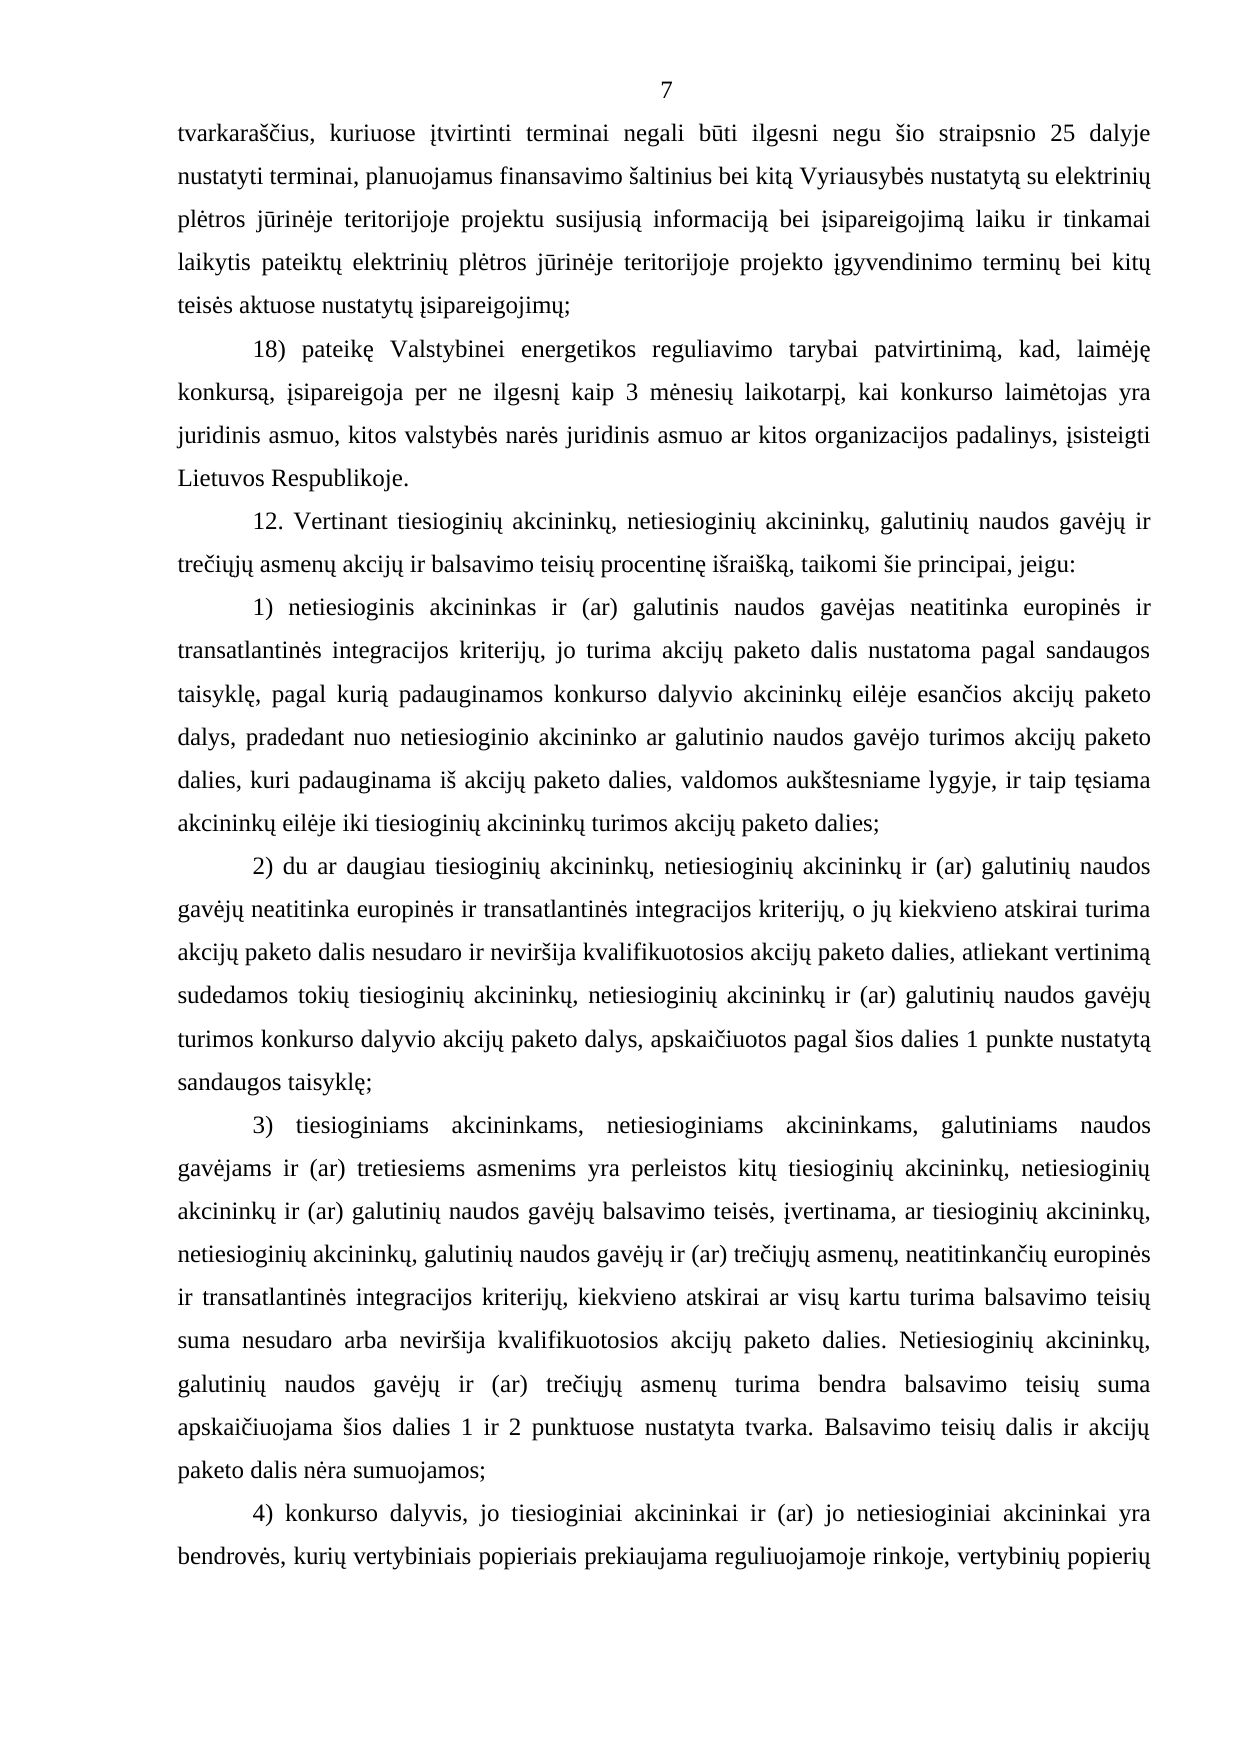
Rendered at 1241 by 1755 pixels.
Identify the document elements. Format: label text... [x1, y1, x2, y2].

text tvarkaraščius, kuriuose įtvirtinti terminai negali būti ilgesni negu šio straipsnio 25 dalyje nustatyti terminai, planuojamus finansavimo šaltinius bei kitą Vyriausybės nustatytą su elektrinių plėtros jūrinėje teritorijoje projektu susijusią informaciją bei įsipareigojimą laiku ir tinkamai laikytis pateiktų elektrinių plėtros jūrinėje teritorijoje projekto įgyvendinimo terminų bei kitų teisės aktuose nustatytų įsipareigojimų; [177, 118, 1152, 319]
text 12. Vertinant tiesioginių akcininkų, netiesioginių akcininkų, galutinių naudos gavėjų ir trečiųjų asmenų akcijų ir balsavimo teisių procentinę išraišką, taikomi šie principai, jeigu: [177, 506, 1152, 578]
text 4) konkurso dalyvis, jo tiesioginiai akcininkai ir (ar) jo netiesioginiai akcininkai yra bendrovės, kurių vertybiniais popieriais prekiaujama reguliuojamoje rinkoje, vertybinių popierių [177, 1498, 1152, 1570]
text 3) tiesioginiams akcininkams, netiesioginiams akcininkams, galutiniams naudos gavėjams ir (ar) tretiesiems asmenims yra perleistos kitų tiesioginių akcininkų, netiesioginių akcininkų ir (ar) galutinių naudos gavėjų balsavimo teisės, įvertinama, ar tiesioginių akcininkų, netiesioginių akcininkų, galutinių naudos gavėjų ir (ar) trečiųjų asmenų, neatitinkančių europinės ir transatlantinės integracijos kriterijų, kiekvieno atskirai ar visų kartu turima balsavimo teisių suma nesudaro arba neviršija kvalifikuotosios akcijų paketo dalies. Netiesioginių akcininkų, galutinių naudos gavėjų ir (ar) trečiųjų asmenų turima bendra balsavimo teisių suma apskaičiuojama šios dalies 1 ir 2 punktuose nustatyta tvarka. Balsavimo teisių dalis ir akcijų paketo dalis nėra sumuojamos; [177, 1110, 1152, 1484]
text 2) du ar daugiau tiesioginių akcininkų, netiesioginių akcininkų ir (ar) galutinių naudos gavėjų neatitinka europinės ir transatlantinės integracijos kriterijų, o jų kiekvieno atskirai turima akcijų paketo dalis nesudaro ir neviršija kvalifikuotosios akcijų paketo dalies, atliekant vertinimą sudedamos tokių tiesioginių akcininkų, netiesioginių akcininkų ir (ar) galutinių naudos gavėjų turimos konkurso dalyvio akcijų paketo dalys, apskaičiuotos pagal šios dalies 1 punkte nustatytą sandaugos taisyklę; [177, 851, 1152, 1096]
text 18) pateikę Valstybinei energetikos reguliavimo tarybai patvirtinimą, kad, laimėję konkursą, įsipareigoja per ne ilgesnį kaip 3 mėnesių laikotarpį, kai konkurso laimėtojas yra juridinis asmuo, kitos valstybės narės juridinis asmuo ar kitos organizacijos padalinys, įsisteigti Lietuvos Respublikoje. [177, 334, 1152, 492]
text 1) netiesioginis akcininkas ir (ar) galutinis naudos gavėjas neatitinka europinės ir transatlantinės integracijos kriterijų, jo turima akcijų paketo dalis nustatoma pagal sandaugos taisyklę, pagal kurią padauginamos konkurso dalyvio akcininkų eilėje esančios akcijų paketo dalys, pradedant nuo netiesioginio akcininko ar galutinio naudos gavėjo turimos akcijų paketo dalies, kuri padauginama iš akcijų paketo dalies, valdomos aukštesniame lygyje, ir taip tęsiama akcininkų eilėje iki tiesioginių akcininkų turimos akcijų paketo dalies; [177, 592, 1152, 837]
